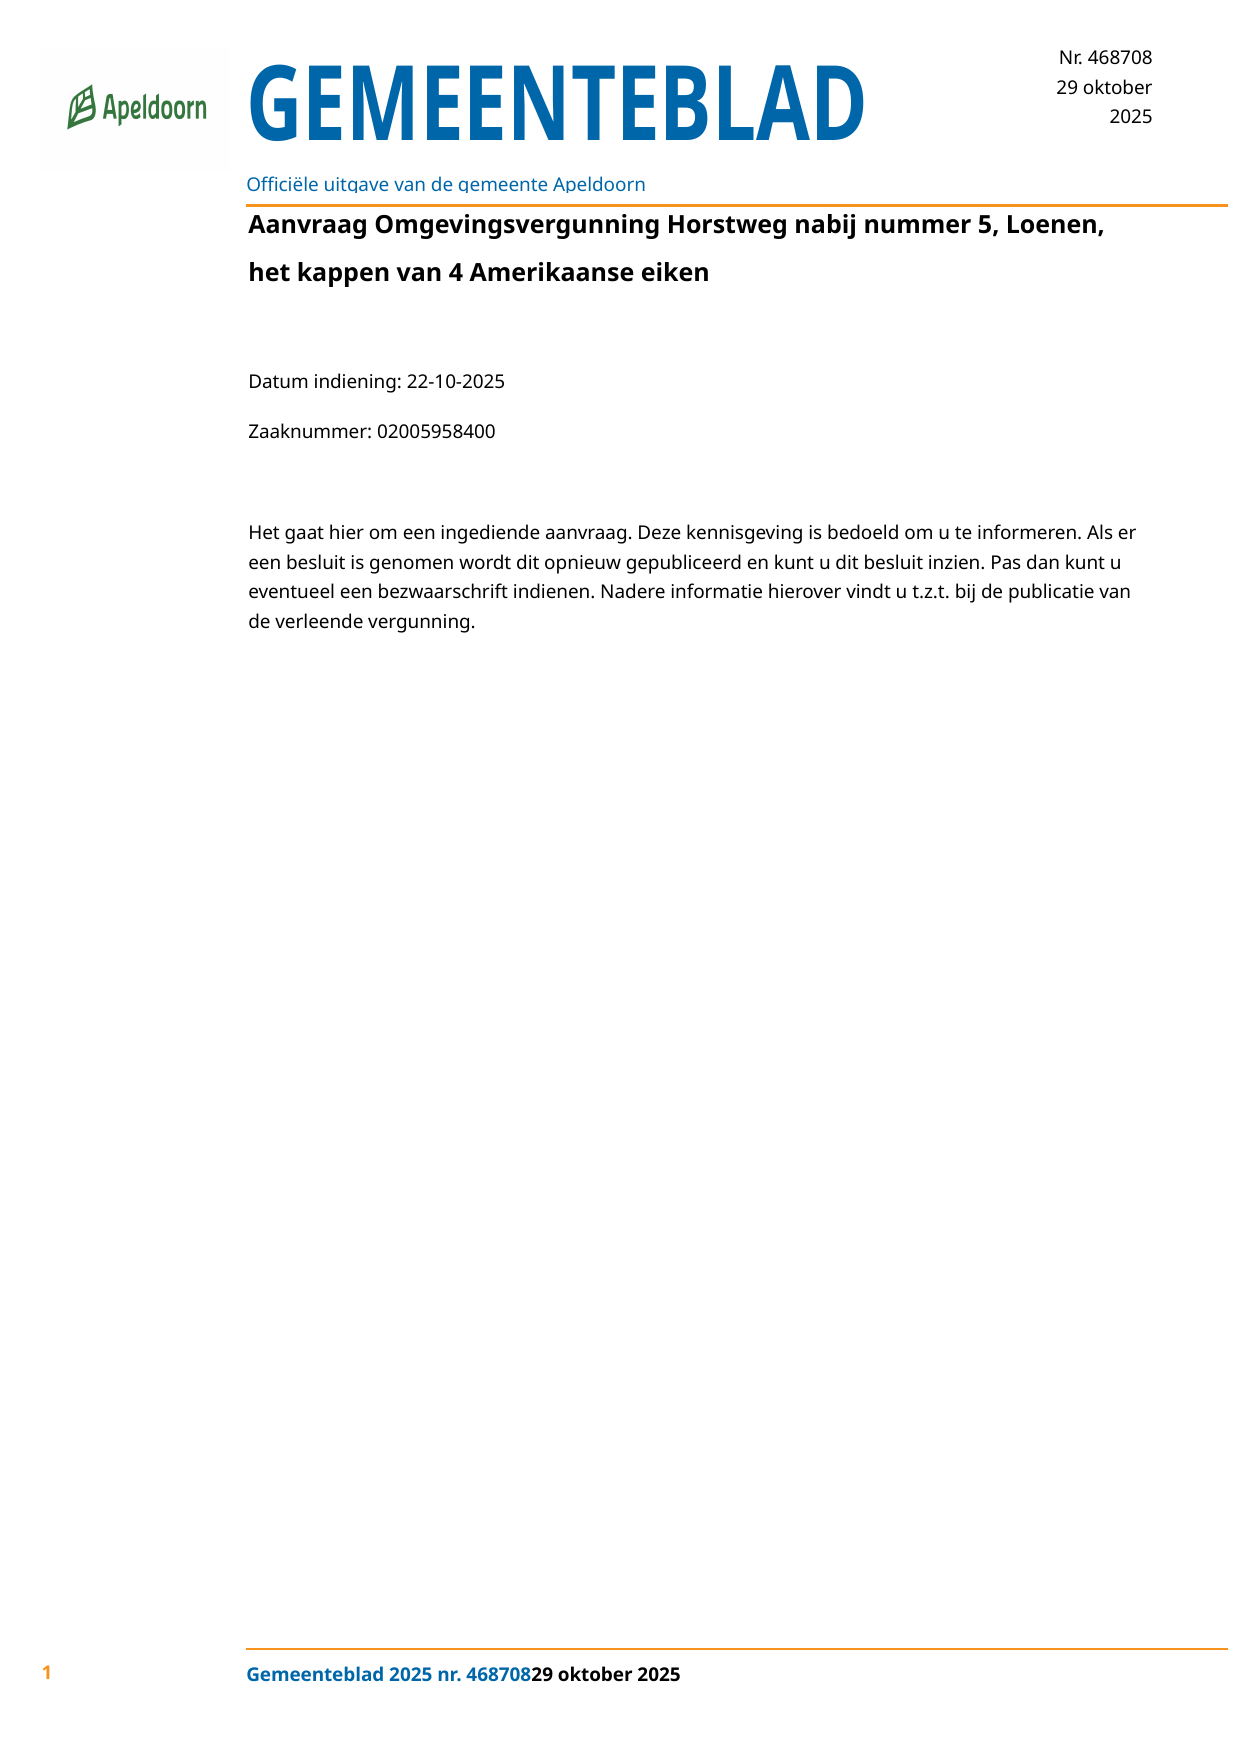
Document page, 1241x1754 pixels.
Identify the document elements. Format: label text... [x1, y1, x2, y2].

text Datum indiening: 22-10-2025 [248, 368, 1152, 394]
text Het gaat hier om een ingediende aanvraag. Deze kennisgeving is bedoeld om u te informeren. Als er een besluit is genomen wordt dit opnieuw gepubliceerd en kunt u dit besluit inzien. Pas dan kunt u eventueel een bezwaarschrift indienen. Nadere informatie hierover vindt u t.z.t. bij de publicatie van de verleende vergunning. [248, 519, 1152, 634]
text Aanvraag Omgevingsvergunning Horstweg nabij nummer 5, Loenen, het kappen van 4 Amerikaanse eiken [248, 207, 1152, 288]
picture [41, 47, 231, 172]
text Zaaknummer: 02005958400 [248, 419, 1152, 444]
